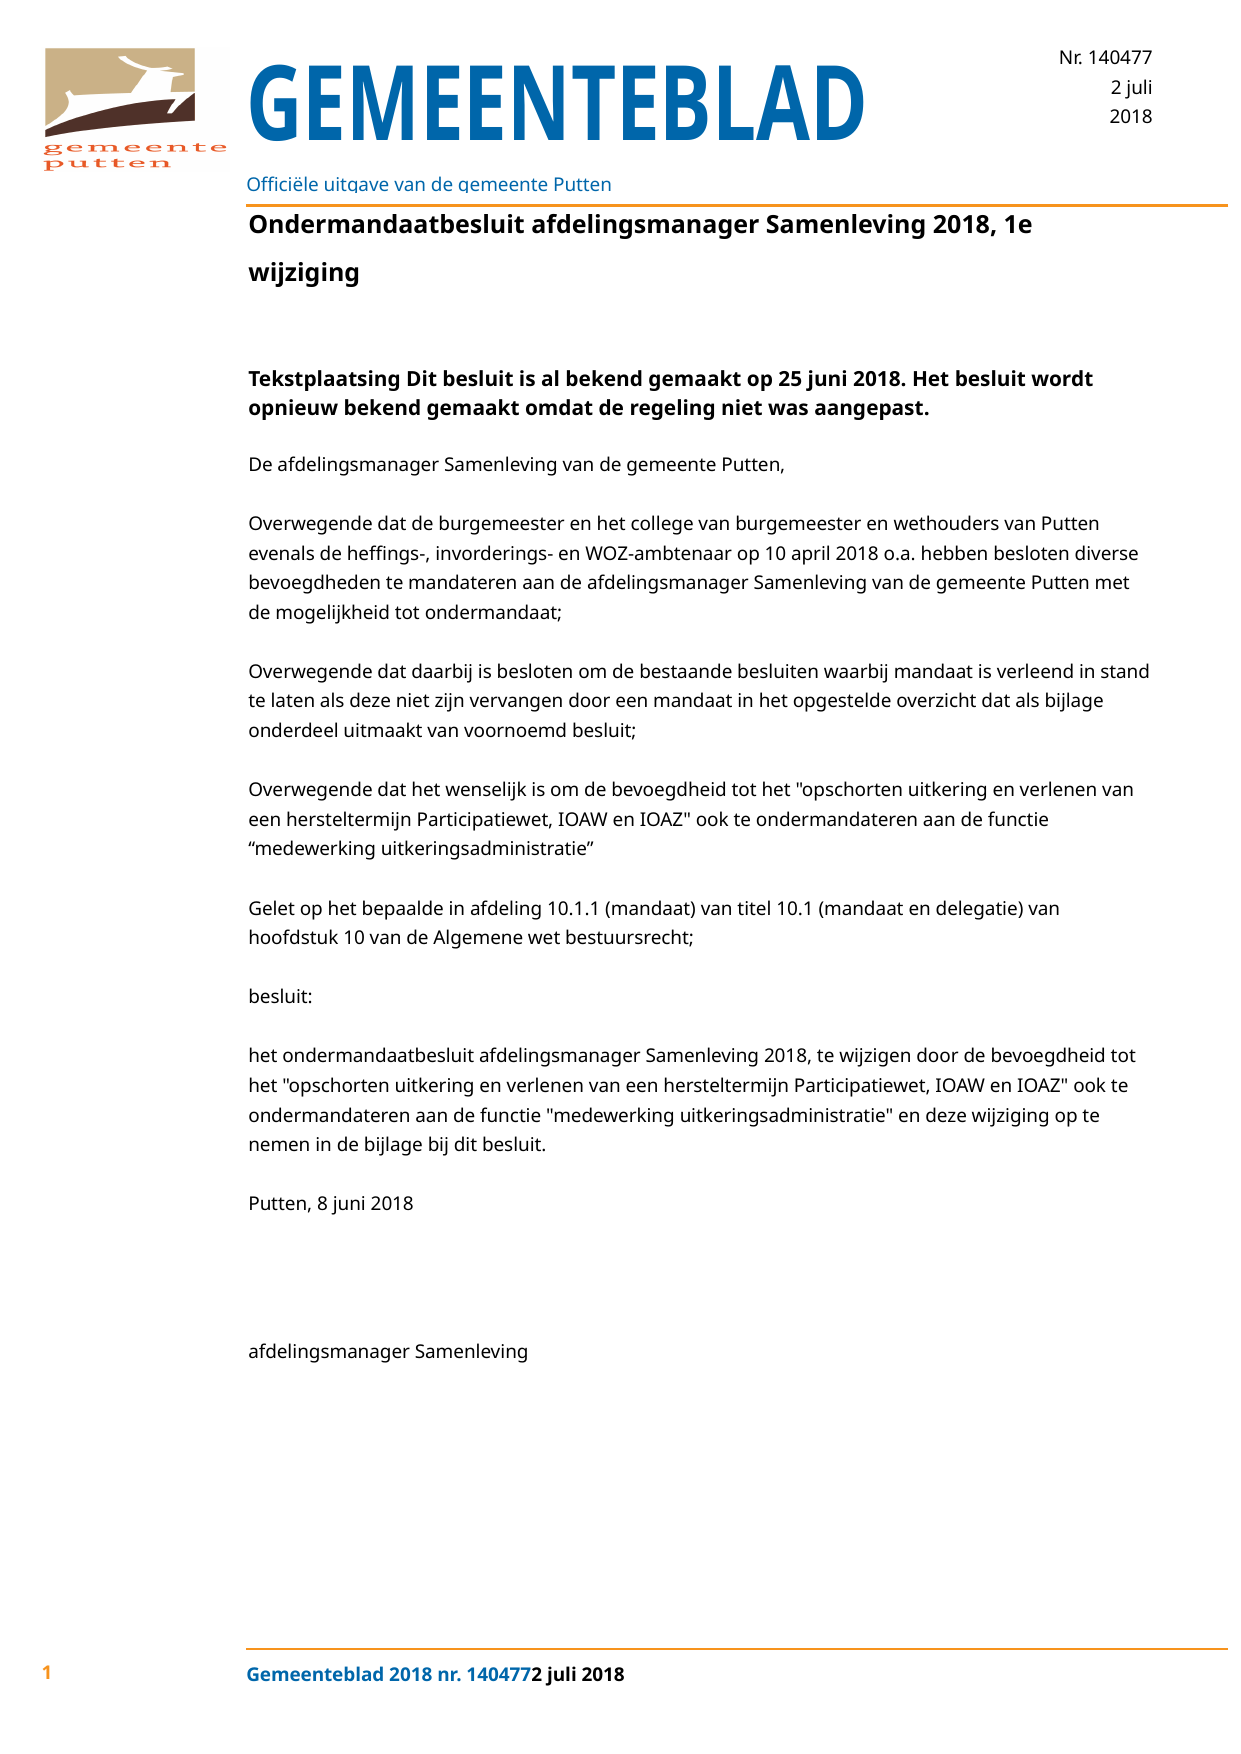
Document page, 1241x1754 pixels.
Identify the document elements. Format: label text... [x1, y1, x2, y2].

text De afdelingsmanager Samenleving van de gemeente Putten, [248, 451, 1152, 477]
text Overwegende dat het wenselijk is om de bevoegdheid tot het "opschorten uitkering en verlenen van een hersteltermijn Participatiewet, IOAW en IOAZ" ook te ondermandateren aan de functie “medewerking uitkeringsadministratie” [248, 776, 1152, 861]
text Gelet op het bepaalde in afdeling 10.1.1 (mandaat) van titel 10.1 (mandaat en delegatie) van hoofdstuk 10 van de Algemene wet bestuursrecht; [248, 895, 1152, 950]
text Overwegende dat de burgemeester en het college van burgemeester en wethouders van Putten evenals de heffings-, invorderings- en WOZ-ambtenaar op 10 april 2018 o.a. hebben besloten diverse bevoegdheden te mandateren aan de afdelingsmanager Samenleving van de gemeente Putten met de mogelijkheid tot ondermandaat; [248, 510, 1152, 624]
text Tekstplaatsing Dit besluit is al bekend gemaakt op 25 juni 2018. Het besluit wordt opnieuw bekend gemaakt omdat de regeling niet was aangepast. [248, 364, 1152, 421]
text Ondermandaatbesluit afdelingsmanager Samenleving 2018, 1e wijziging [248, 207, 1152, 288]
picture [41, 47, 231, 172]
text Overwegende dat daarbij is besloten om de bestaande besluiten waarbij mandaat is verleend in stand te laten als deze niet zijn vervangen door een mandaat in het opgestelde overzicht dat als bijlage onderdeel uitmaakt van voornoemd besluit; [248, 658, 1152, 743]
text afdelingsmanager Samenleving [248, 1338, 1152, 1364]
text besluit: [248, 983, 1152, 1009]
text het ondermandaatbesluit afdelingsmanager Samenleving 2018, te wijzigen door de bevoegdheid tot het "opschorten uitkering en verlenen van een hersteltermijn Participatiewet, IOAW en IOAZ" ook te ondermandateren aan de functie "medewerking uitkeringsadministratie" en deze wijziging op te nemen in de bijlage bij dit besluit. [248, 1043, 1152, 1157]
text Putten, 8 juni 2018 [248, 1191, 1152, 1216]
